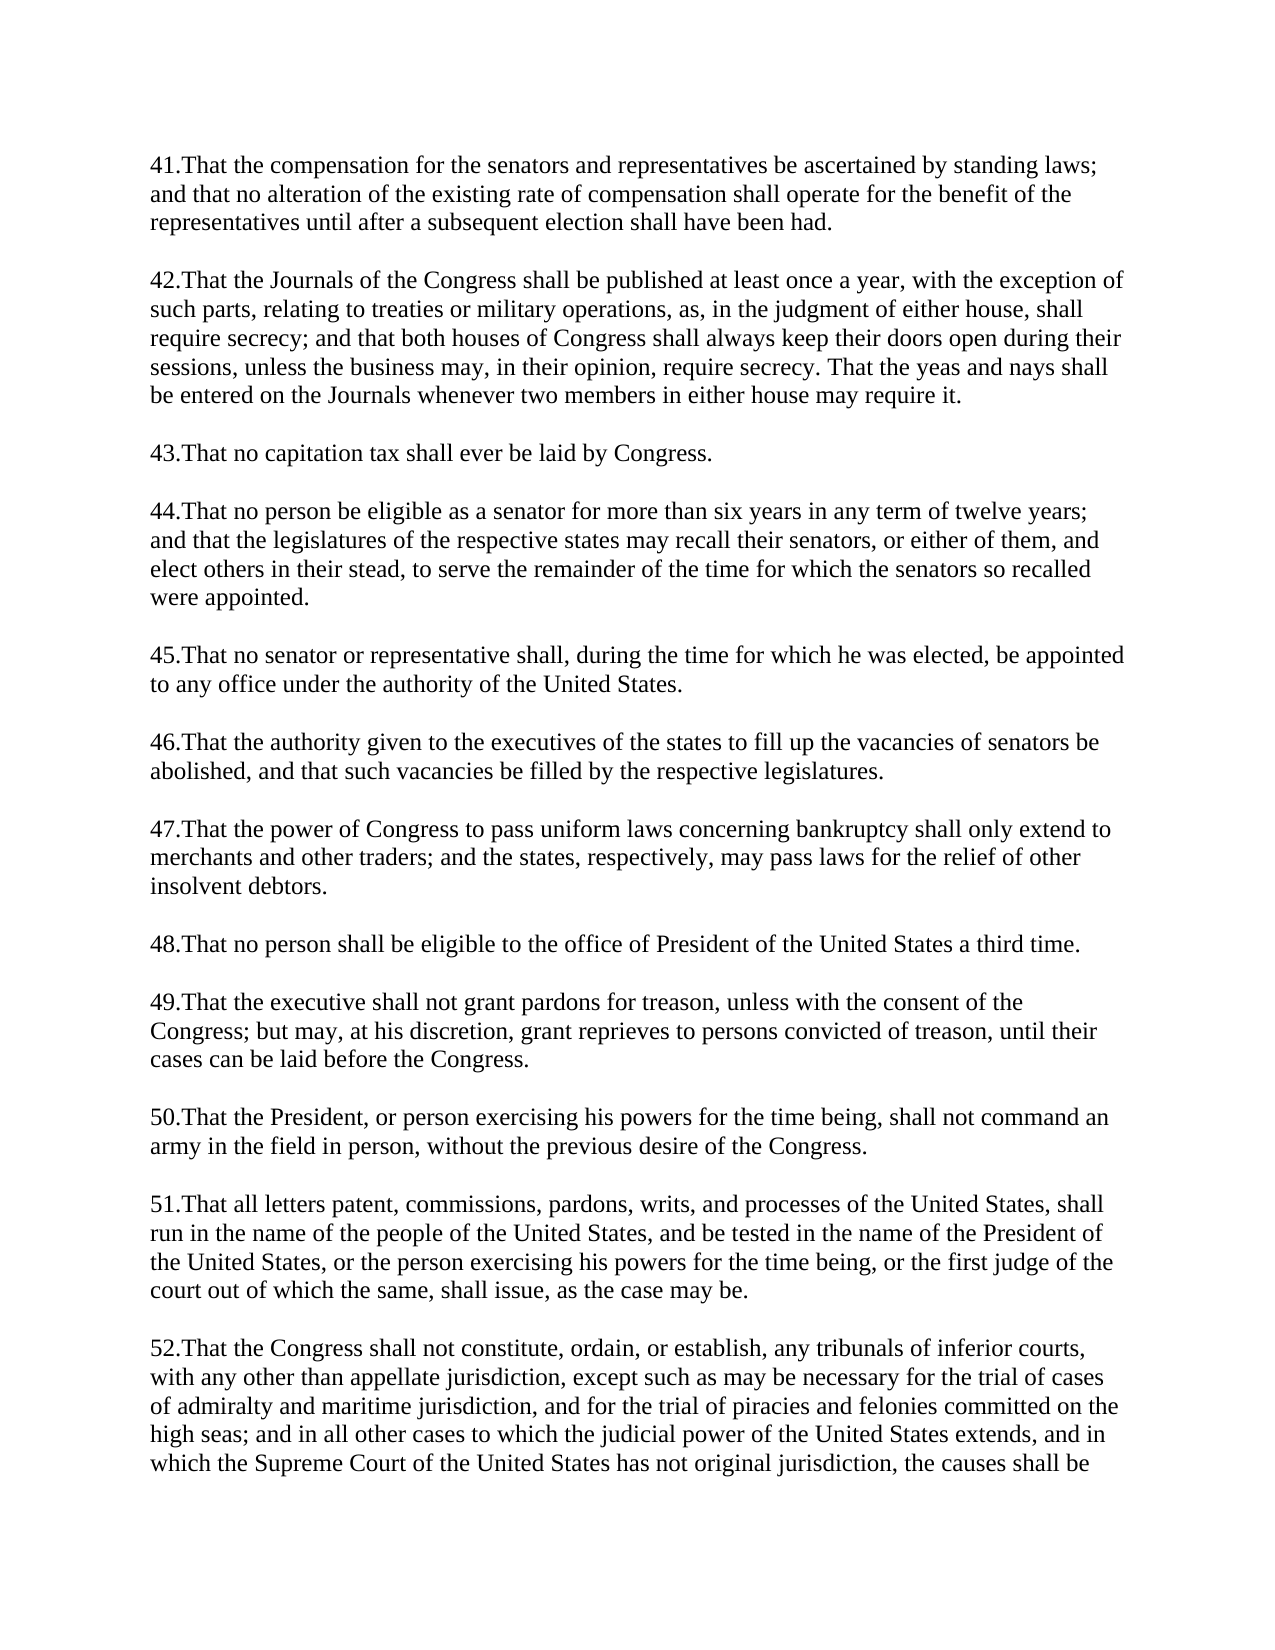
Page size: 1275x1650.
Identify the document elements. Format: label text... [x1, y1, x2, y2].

text 45.That no senator or representative shall, during the time for which he was elected, be appointed to any office under the authority of the United States. [150, 640, 1125, 698]
text 49.That the executive shall not grant pardons for treason, unless with the consent of the Congress; but may, at his discretion, grant reprieves to persons convicted of treason, until their cases can be laid before the Congress. [150, 987, 1125, 1073]
text 48.That no person shall be eligible to the office of President of the United States a third time. [150, 929, 1125, 958]
text 52.That the Congress shall not constitute, ordain, or establish, any tribunals of inferior courts, with any other than appellate jurisdiction, except such as may be necessary for the trial of cases of admiralty and maritime jurisdiction, and for the trial of piracies and felonies committed on the high seas; and in all other cases to which the judicial power of the United States extends, and in which the Supreme Court of the United States has not original jurisdiction, the causes shall be [150, 1333, 1125, 1477]
text 42.That the Journals of the Congress shall be published at least once a year, with the exception of such parts, relating to treaties or military operations, as, in the judgment of either house, shall require secrecy; and that both houses of Congress shall always keep their doors open during their sessions, unless the business may, in their opinion, require secrecy. That the yeas and nays shall be entered on the Journals whenever two members in either house may require it. [150, 265, 1125, 409]
text 44.That no person be eligible as a senator for more than six years in any term of twelve years; and that the legislatures of the respective states may recall their senators, or either of them, and elect others in their stead, to serve the remainder of the time for which the senators so recalled were appointed. [150, 496, 1125, 611]
text 46.That the authority given to the executives of the states to fill up the vacancies of senators be abolished, and that such vacancies be filled by the respective legislatures. [150, 727, 1125, 784]
text 43.That no capitation tax shall ever be laid by Congress. [150, 438, 1125, 467]
text 50.That the President, or person exercising his powers for the time being, shall not command an army in the field in person, without the previous desire of the Congress. [150, 1102, 1125, 1160]
text 51.That all letters patent, commissions, pardons, writs, and processes of the United States, shall run in the name of the people of the United States, and be tested in the name of the President of the United States, or the person exercising his powers for the time being, or the first judge of the court out of which the same, shall issue, as the case may be. [150, 1189, 1125, 1304]
text 41.That the compensation for the senators and representatives be ascertained by standing laws; and that no alteration of the existing rate of compensation shall operate for the benefit of the representatives until after a subsequent election shall have been had. [150, 150, 1125, 236]
text 47.That the power of Congress to pass uniform laws concerning bankruptcy shall only extend to merchants and other traders; and the states, respectively, may pass laws for the relief of other insolvent debtors. [150, 814, 1125, 900]
